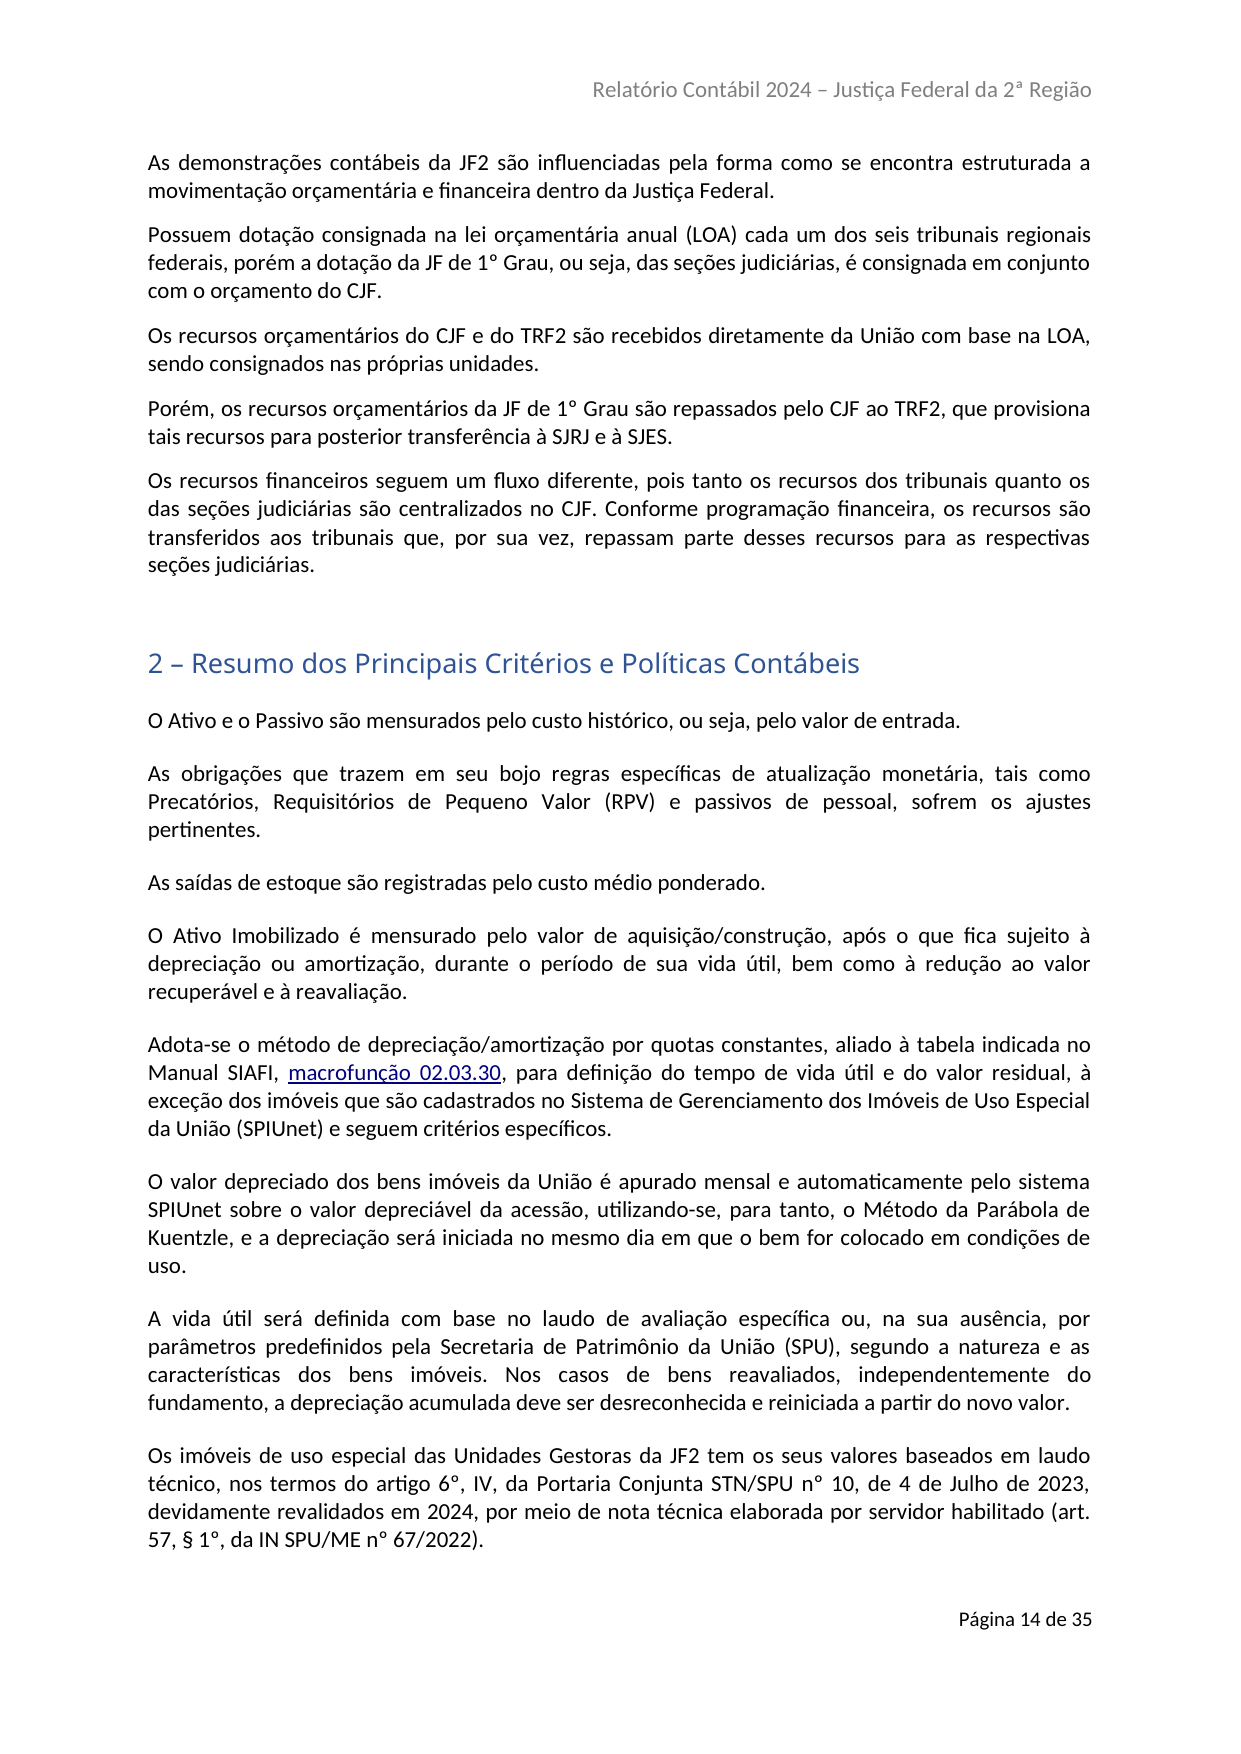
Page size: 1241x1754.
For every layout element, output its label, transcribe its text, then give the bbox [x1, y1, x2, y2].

text Possuem dotação consignada na lei orçamentária anual (LOA) cada um dos seis tribunais regionais federais, porém a dotação da JF de 1º Grau, ou seja, das seções judiciárias, é consignada em conjunto com o orçamento do CJF. [148, 220, 1092, 304]
text Adota-se o método de depreciação/amortização por quotas constantes, aliado à tabela indicada no Manual SIAFI, macrofunção 02.03.30, para definição do tempo de vida útil e do valor residual, à exceção dos imóveis que são cadastrados no Sistema de Gerenciamento dos Imóveis de Uso Especial da União (SPIUnet) e seguem critérios específicos. [148, 1030, 1092, 1142]
text A vida útil será definida com base no laudo de avaliação específica ou, na sua ausência, por parâmetros predefinidos pela Secretaria de Patrimônio da União (SPU), segundo a natureza e as características dos bens imóveis. Nos casos de bens reavaliados, independentemente do fundamento, a depreciação acumulada deve ser desreconhecida e reiniciada a partir do novo valor. [148, 1304, 1092, 1416]
text O Ativo e o Passivo são mensurados pelo custo histórico, ou seja, pelo valor de entrada. [148, 706, 1092, 734]
text Os recursos financeiros seguem um fluxo diferente, pois tanto os recursos dos tribunais quanto os das seções judiciárias são centralizados no CJF. Conforme programação financeira, os recursos são transferidos aos tribunais que, por sua vez, repassam parte desses recursos para as respectivas seções judiciárias. [148, 467, 1092, 579]
text Os imóveis de uso especial das Unidades Gestoras da JF2 tem os seus valores baseados em laudo técnico, nos termos do artigo 6º, IV, da Portaria Conjunta STN/SPU nº 10, de 4 de Julho de 2023, devidamente revalidados em 2024, por meio de nota técnica elaborada por servidor habilitado (art. 57, § 1º, da IN SPU/ME nº 67/2022). [148, 1441, 1092, 1553]
text As saídas de estoque são registradas pelo custo médio ponderado. [148, 868, 1092, 896]
text As demonstrações contábeis da JF2 são influenciadas pela forma como se encontra estruturada a movimentação orçamentária e financeira dentro da Justiça Federal. [148, 148, 1092, 204]
text O valor depreciado dos bens imóveis da União é apurado mensal e automaticamente pelo sistema SPIUnet sobre o valor depreciável da acessão, utilizando-se, para tanto, o Método da Parábola de Kuentzle, e a depreciação será iniciada no mesmo dia em que o bem for colocado em condições de uso. [148, 1167, 1092, 1279]
text O Ativo Imobilizado é mensurado pelo valor de aquisição/construção, após o que fica sujeito à depreciação ou amortização, durante o período de sua vida útil, bem como à redução ao valor recuperável e à reavaliação. [148, 921, 1092, 1005]
text Porém, os recursos orçamentários da JF de 1º Grau são repassados pelo CJF ao TRF2, que provisiona tais recursos para posterior transferência à SJRJ e à SJES. [148, 394, 1092, 450]
text As obrigações que trazem em seu bojo regras específicas de atualização monetária, tais como Precatórios, Requisitórios de Pequeno Valor (RPV) e passivos de pessoal, sofrem os ajustes pertinentes. [148, 759, 1092, 843]
subtitle 2 – Resumo dos Principais Critérios e Políticas Contábeis [148, 644, 1092, 681]
text Os recursos orçamentários do CJF e do TRF2 são recebidos diretamente da União com base na LOA, sendo consignados nas próprias unidades. [148, 321, 1092, 377]
